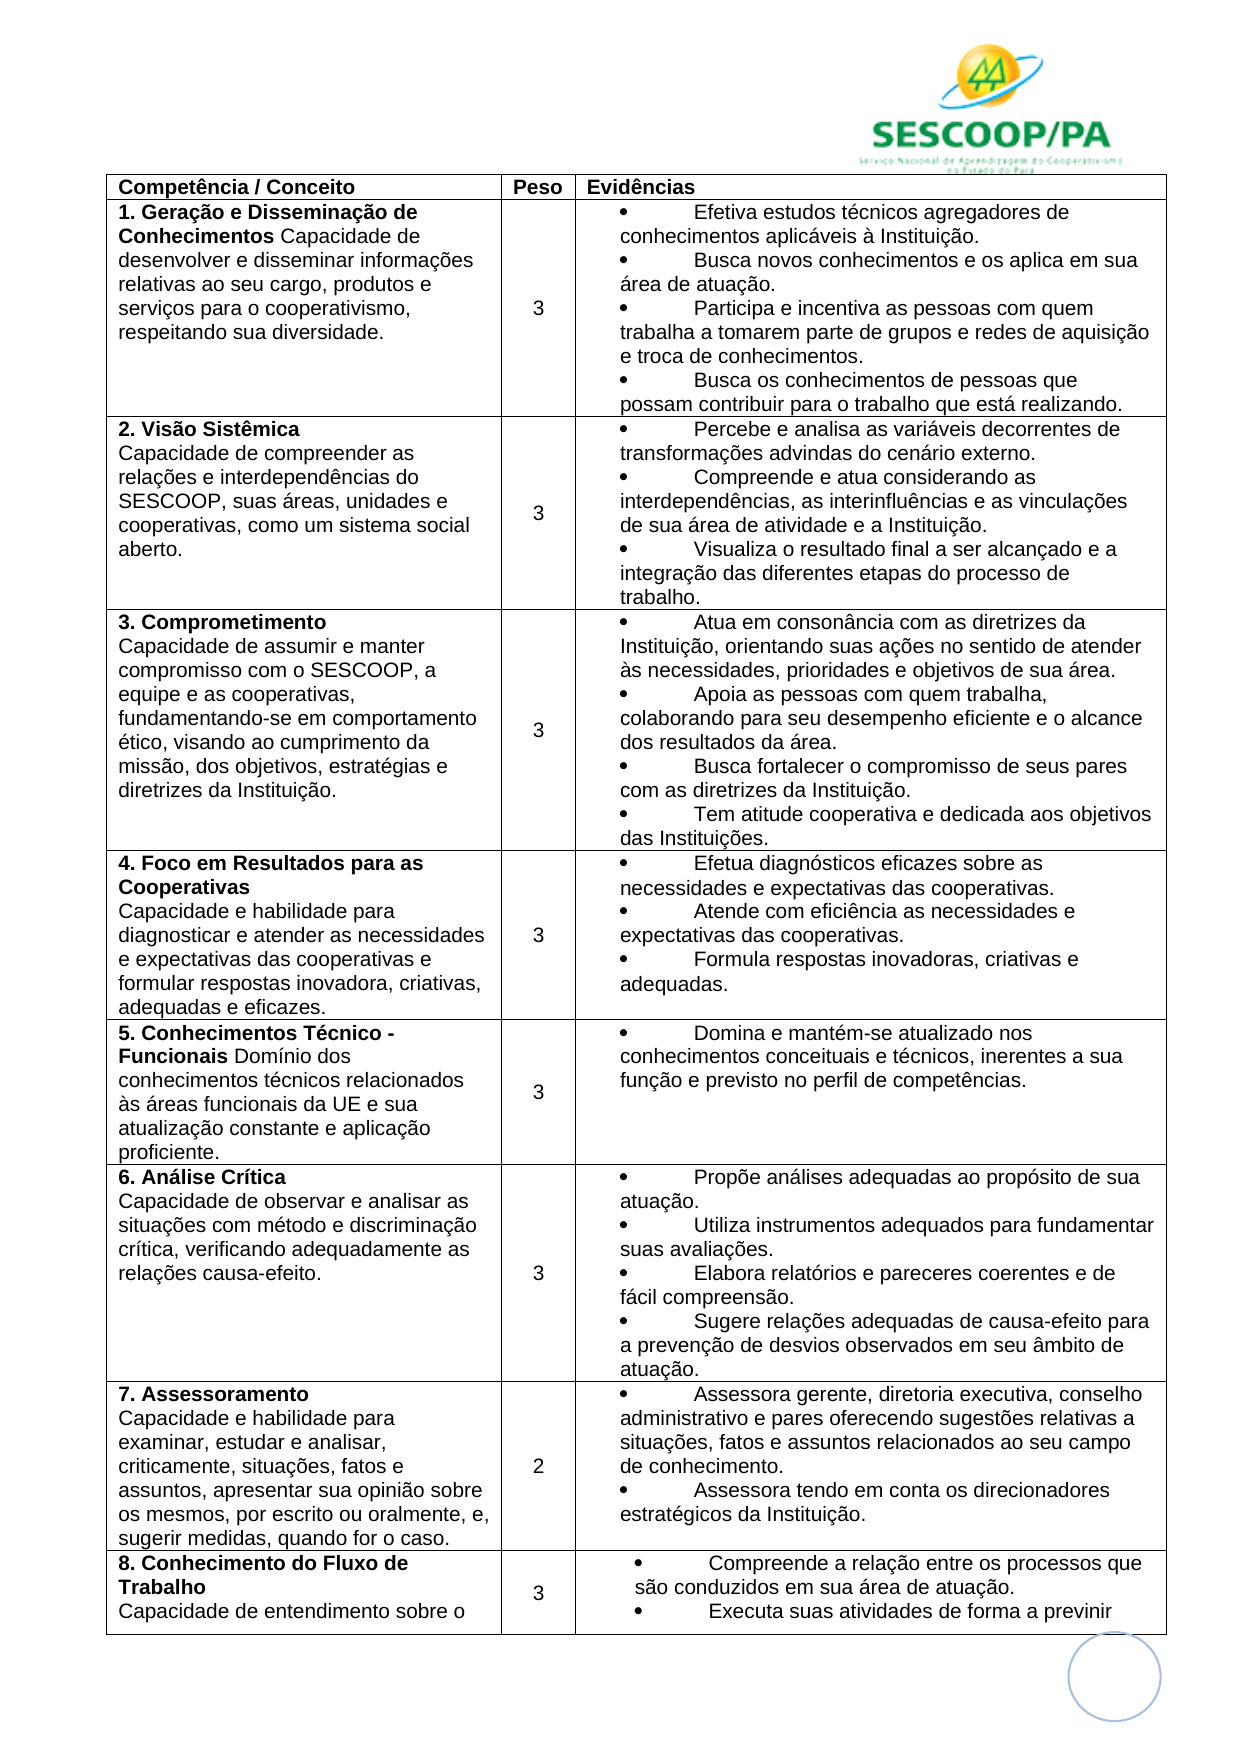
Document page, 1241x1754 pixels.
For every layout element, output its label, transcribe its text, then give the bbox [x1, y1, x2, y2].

table_cell Percebe e analisa as variáveis decorrentes de transformações advindas do cenário externo. Compreende e atua considerando as interdependências, as interinfluências e as vinculações de sua área de atividade e a Instituição. Visualiza o resultado final a ser alcançado e a integração das diferentes etapas do processo de trabalho. [576, 417, 1166, 609]
table_cell Evidências [576, 175, 1166, 199]
table_cell 2. Visão Sistêmica Capacidade de compreender as relações e interdependências do SESCOOP, suas áreas, unidades e cooperativas, como um sistema social aberto. [107, 417, 501, 609]
table_cell Domina e mantém-se atualizado nos conhecimentos conceituais e técnicos, inerentes a sua função e previsto no perfil de competências. [576, 1020, 1166, 1164]
table_cell 1. Geração e Disseminação de Conhecimentos Capacidade de desenvolver e disseminar informações relativas ao seu cargo, produtos e serviços para o cooperativismo, respeitando sua diversidade. [107, 200, 501, 416]
table_cell 3 [502, 610, 575, 850]
table_cell 3 [502, 851, 575, 1019]
table_cell 4. Foco em Resultados para as Cooperativas Capacidade e habilidade para diagnosticar e atender as necessidades e expectativas das cooperativas e formular respostas inovadora, criativas, adequadas e eficazes. [107, 851, 501, 1019]
table_cell Efetiva estudos técnicos agregadores de conhecimentos aplicáveis à Instituição. Busca novos conhecimentos e os aplica em sua área de atuação. Participa e incentiva as pessoas com quem trabalha a tomarem parte de grupos e redes de aquisição e troca de conhecimentos. Busca os conhecimentos de pessoas que possam contribuir para o trabalho que está realizando. [576, 200, 1166, 416]
table_cell 3 [502, 200, 575, 416]
table_cell 5. Conhecimentos Técnico - Funcionais Domínio dos conhecimentos técnicos relacionados às áreas funcionais da UE e sua atualização constante e aplicação proficiente. [107, 1020, 501, 1164]
table_cell Efetua diagnósticos eficazes sobre as necessidades e expectativas das cooperativas. Atende com eficiência as necessidades e expectativas das cooperativas. Formula respostas inovadoras, criativas e adequadas. [576, 851, 1166, 1019]
table_cell 7. Assessoramento Capacidade e habilidade para examinar, estudar e analisar, criticamente, situações, fatos e assuntos, apresentar sua opinião sobre os mesmos, por escrito ou oralmente, e, sugerir medidas, quando for o caso. [107, 1382, 501, 1550]
table_cell 2 [502, 1382, 575, 1550]
table_cell 3 [502, 1165, 575, 1381]
table_cell 3 [502, 1020, 575, 1164]
table_cell Competência / Conceito [107, 175, 501, 199]
table_cell 8. Conhecimento do Fluxo de Trabalho Capacidade de entendimento sobre o [107, 1551, 501, 1634]
table_cell Assessora gerente, diretoria executiva, conselho administrativo e pares oferecendo sugestões relativas a situações, fatos e assuntos relacionados ao seu campo de conhecimento. Assessora tendo em conta os direcionadores estratégicos da Instituição. [576, 1382, 1166, 1550]
table_cell Compreende a relação entre os processos que são conduzidos em sua área de atuação. Executa suas atividades de forma a previnir [576, 1551, 1166, 1634]
table_cell 3 [502, 417, 575, 609]
table_cell Propõe análises adequadas ao propósito de sua atuação. Utiliza instrumentos adequados para fundamentar suas avaliações. Elabora relatórios e pareceres coerentes e de fácil compreensão. Sugere relações adequadas de causa-efeito para a prevenção de desvios observados em seu âmbito de atuação. [576, 1165, 1166, 1381]
table_cell 3. Comprometimento Capacidade de assumir e manter compromisso com o SESCOOP, a equipe e as cooperativas, fundamentando-se em comportamento ético, visando ao cumprimento da missão, dos objetivos, estratégias e diretrizes da Instituição. [107, 610, 501, 850]
table_cell 6. Análise Crítica Capacidade de observar e analisar as situações com método e discriminação crítica, verificando adequadamente as relações causa-efeito. [107, 1165, 501, 1381]
table_cell Atua em consonância com as diretrizes da Instituição, orientando suas ações no sentido de atender às necessidades, prioridades e objetivos de sua área. Apoia as pessoas com quem trabalha, colaborando para seu desempenho eficiente e o alcance dos resultados da área. Busca fortalecer o compromisso de seus pares com as diretrizes da Instituição. Tem atitude cooperativa e dedicada aos objetivos das Instituições. [576, 610, 1166, 850]
table_cell Peso [502, 175, 575, 199]
table_cell 3 [502, 1551, 575, 1634]
